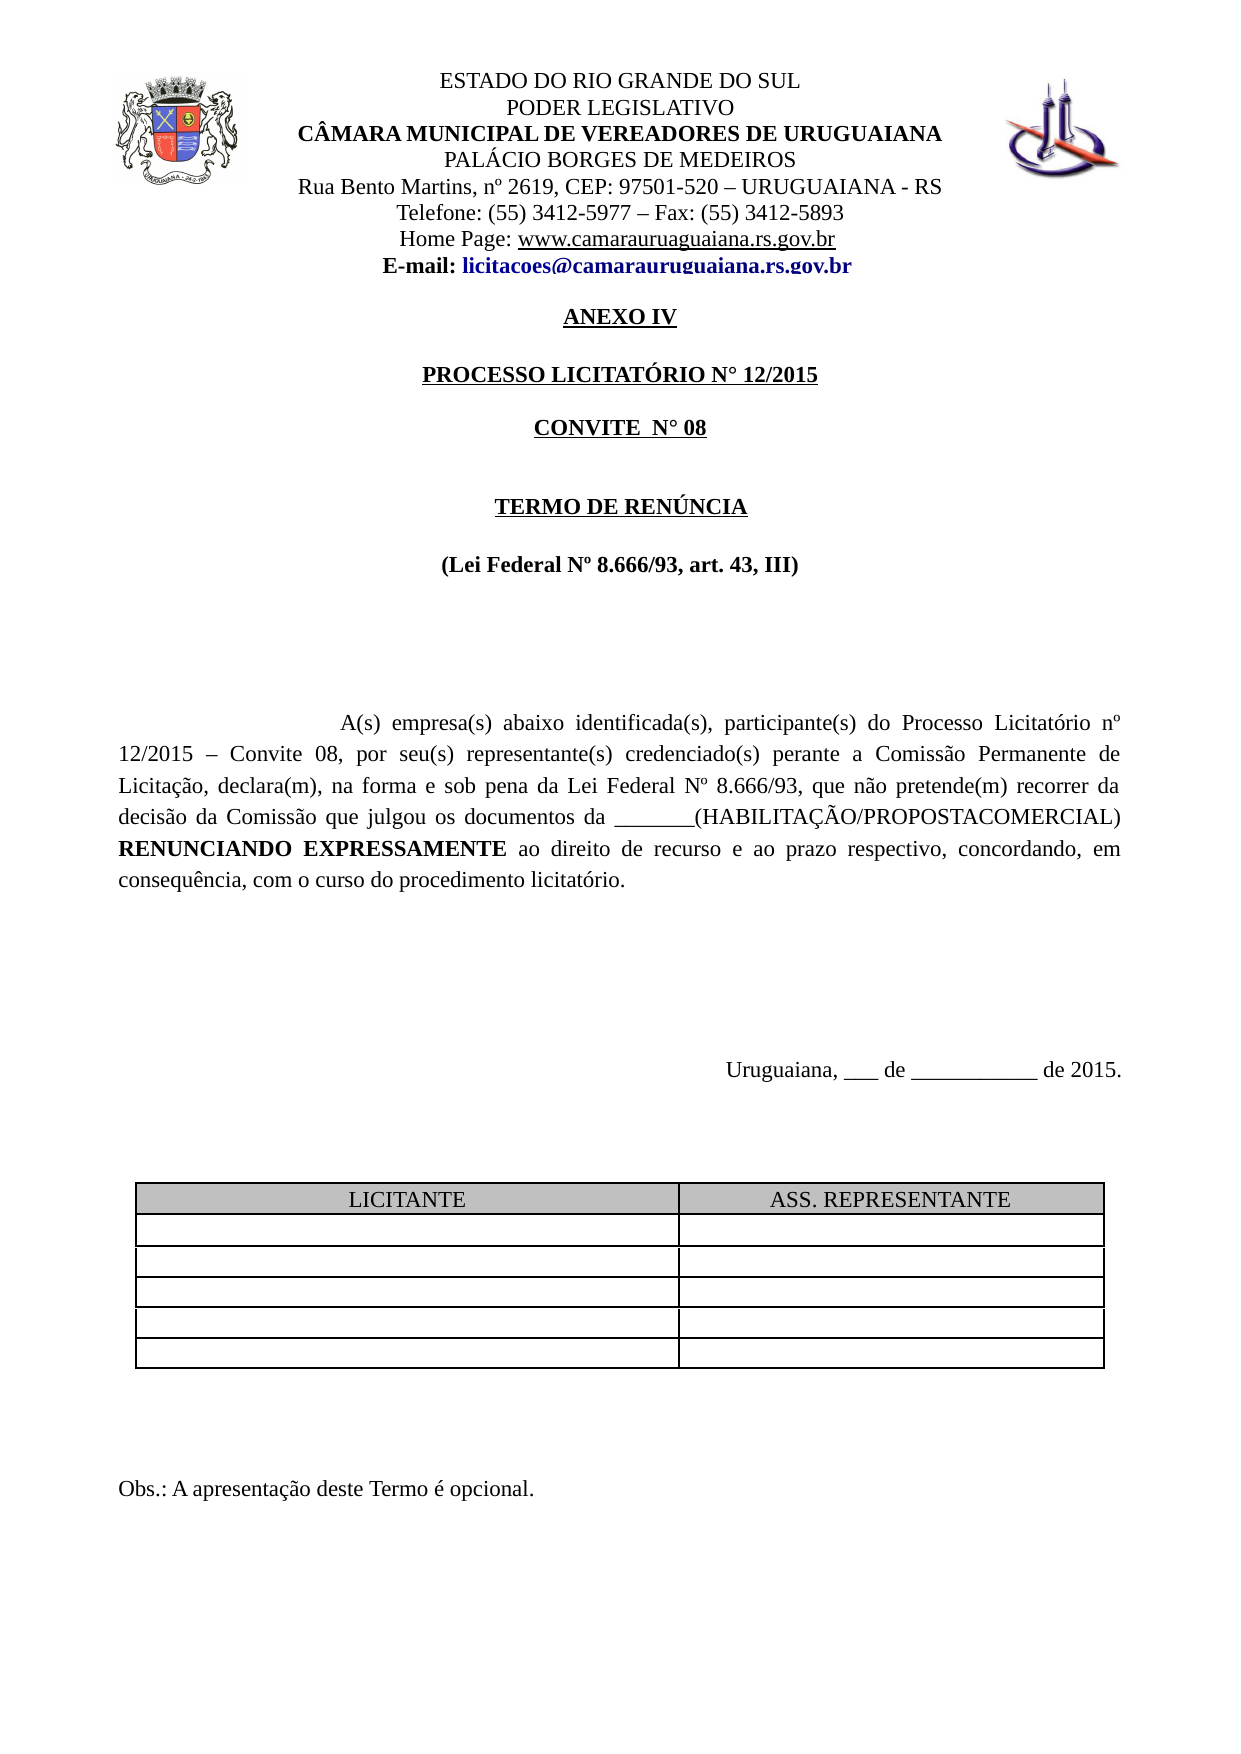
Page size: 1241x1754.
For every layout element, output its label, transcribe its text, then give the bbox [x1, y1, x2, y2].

text (Lei Federal Nº 8.666/93, art. 43, III) [118, 551, 1122, 577]
table_cell [137, 1339, 678, 1367]
table_header ASS. REPRESENTANTE [680, 1184, 1103, 1213]
picture [110, 72, 246, 187]
text ANEXO IV [118, 303, 1122, 330]
table_cell [680, 1248, 1103, 1276]
text Uruguaiana, ___ de ___________ de 2015. [118, 1056, 1122, 1082]
text A(s) empresa(s) abaixo identificada(s), participante(s) do Processo Licitatório nº 12/2015 – Convite 08, por seu(s) representante(s) credenciado(s) perante a Comissão Permanente de Licitação, declara(m), na forma e sob pena da Lei Federal Nº 8.666/93, que não pretende(m) recorrer da decisão da Comissão que julgou os documentos da _______(HABILITAÇÃO/PROPOSTACOMERCIAL) RENUNCIANDO EXPRESSAMENTE ao direito de recurso e ao prazo respectivo, concordando, em consequência, com o curso do procedimento licitatório. [118, 709, 1122, 893]
table_header LICITANTE [137, 1184, 678, 1213]
table_cell [137, 1309, 678, 1337]
text Obs.: A apresentação deste Termo é opcional. [118, 1475, 1122, 1501]
table_cell [137, 1215, 678, 1245]
text TERMO DE RENÚNCIA [120, 493, 1122, 519]
text CONVITE N° 08 [118, 414, 1122, 440]
text PROCESSO LICITATÓRIO N° 12/2015 [118, 361, 1122, 388]
table_cell [680, 1309, 1103, 1337]
table_cell [680, 1278, 1103, 1306]
table_cell [680, 1339, 1103, 1367]
table_cell [680, 1215, 1103, 1245]
table_cell [137, 1278, 678, 1306]
table_cell [137, 1248, 678, 1276]
